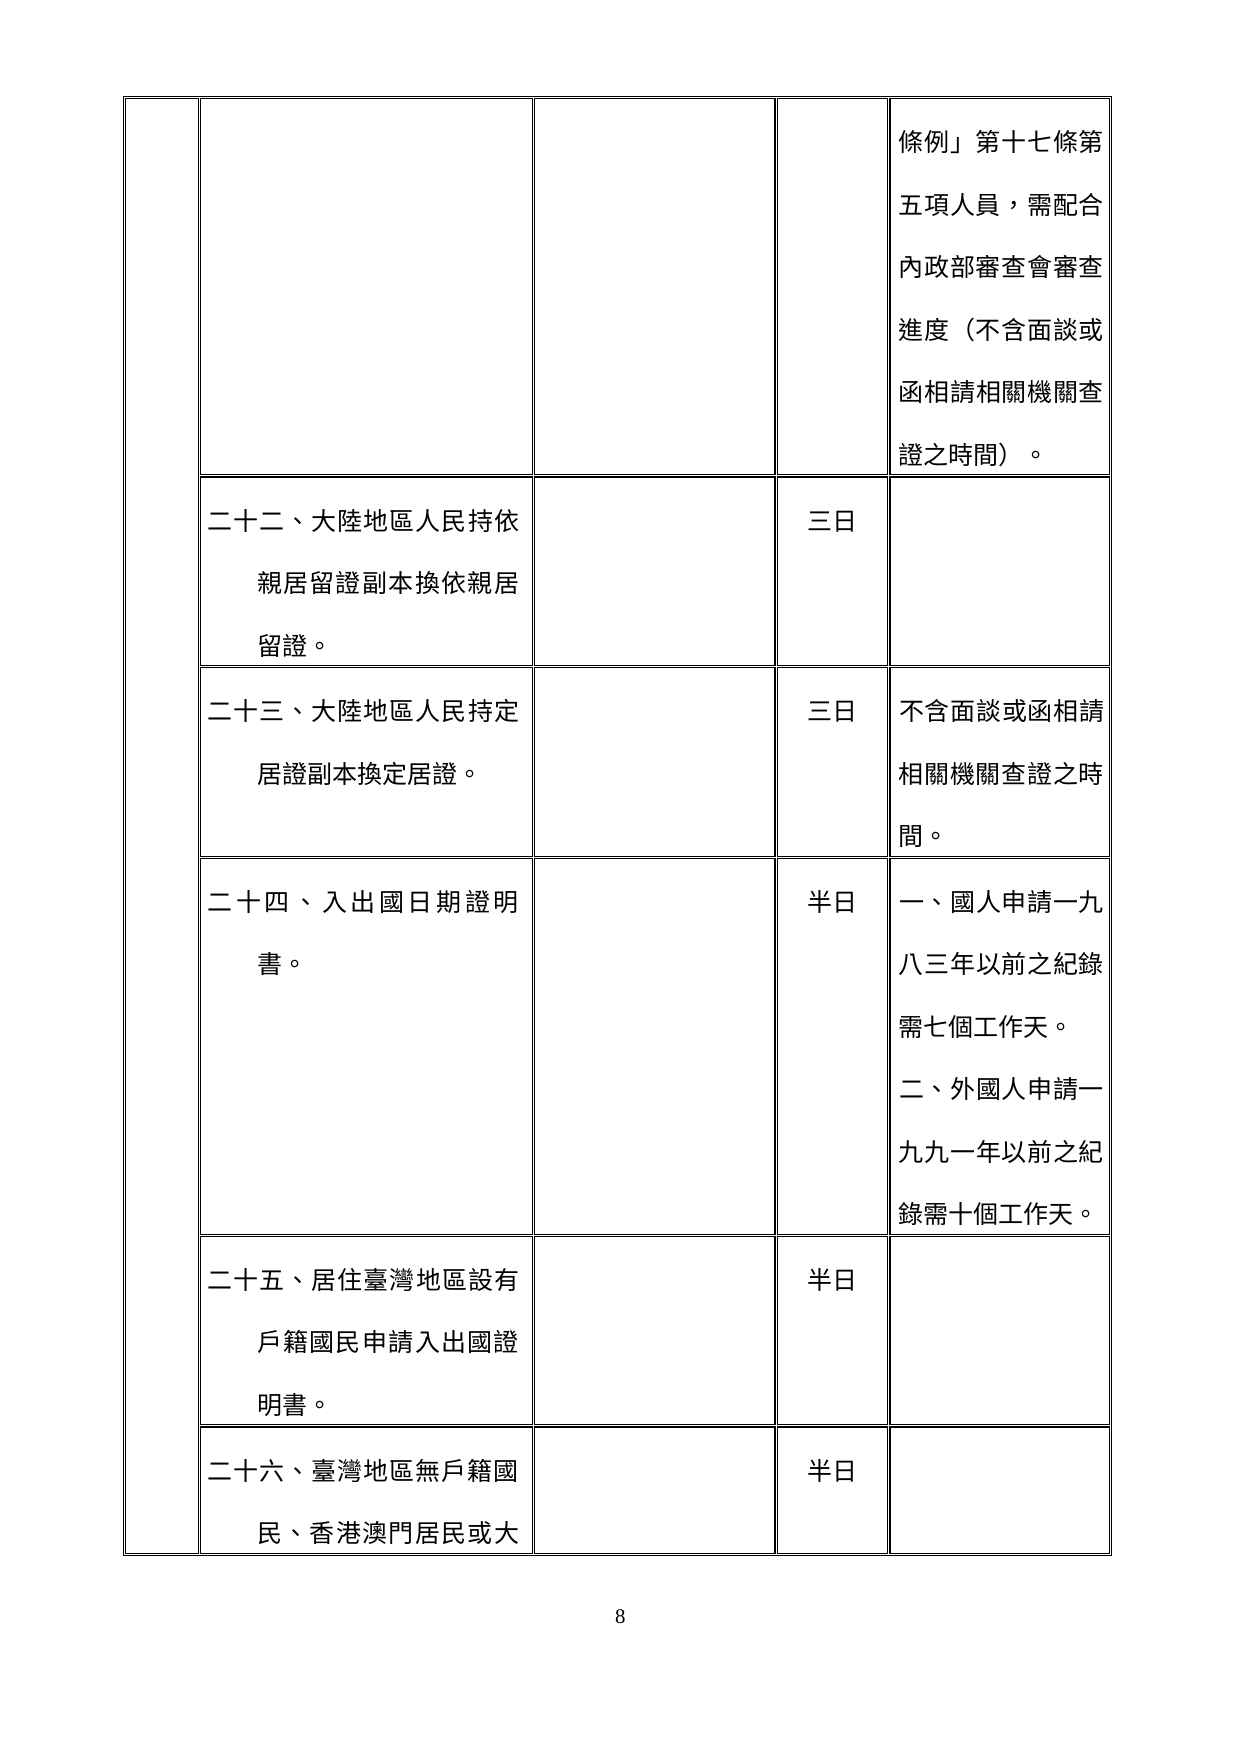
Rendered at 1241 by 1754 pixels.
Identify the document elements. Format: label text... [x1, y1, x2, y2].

table_cell [535, 1428, 774, 1552]
table_cell 半日 [778, 859, 887, 1234]
table_cell 半日 [778, 1428, 887, 1552]
table_cell 二十四、入出國日期證明書。 [201, 859, 532, 1234]
table_cell [535, 478, 774, 665]
table_cell [126, 99, 198, 1552]
table_cell [891, 478, 1109, 665]
table_cell 半日 [778, 1237, 887, 1424]
table_cell 三日 [778, 668, 887, 856]
table_cell [535, 1237, 774, 1424]
table_cell 一、國人申請一九八三年以前之紀錄需七個工作天。 二、外國人申請一九九一年以前之紀錄需十個工作天。 [891, 859, 1109, 1234]
table_cell [891, 1428, 1109, 1552]
table_cell [778, 99, 887, 474]
table_cell [201, 99, 532, 474]
table_cell 二十二、大陸地區人民持依親居留證副本換依親居留證。 [201, 478, 532, 665]
table_cell 二十三、大陸地區人民持定居證副本換定居證。 [201, 668, 532, 856]
table_cell 三日 [778, 478, 887, 665]
table_cell [535, 99, 774, 474]
table_cell [535, 668, 774, 856]
table_cell 二十六、臺灣地區無戶籍國民、香港澳門居民或大 [201, 1428, 532, 1552]
table_cell [535, 859, 774, 1234]
table_cell 不含面談或函相請相關機關查證之時間。 [891, 668, 1109, 856]
table_cell 二十五、居住臺灣地區設有戶籍國民申請入出國證明書。 [201, 1237, 532, 1424]
table_cell 條例」第十七條第五項人員，需配合內政部審查會審查進度（不含面談或函相請相關機關查證之時間）。 [891, 99, 1109, 474]
table_cell [891, 1237, 1109, 1424]
